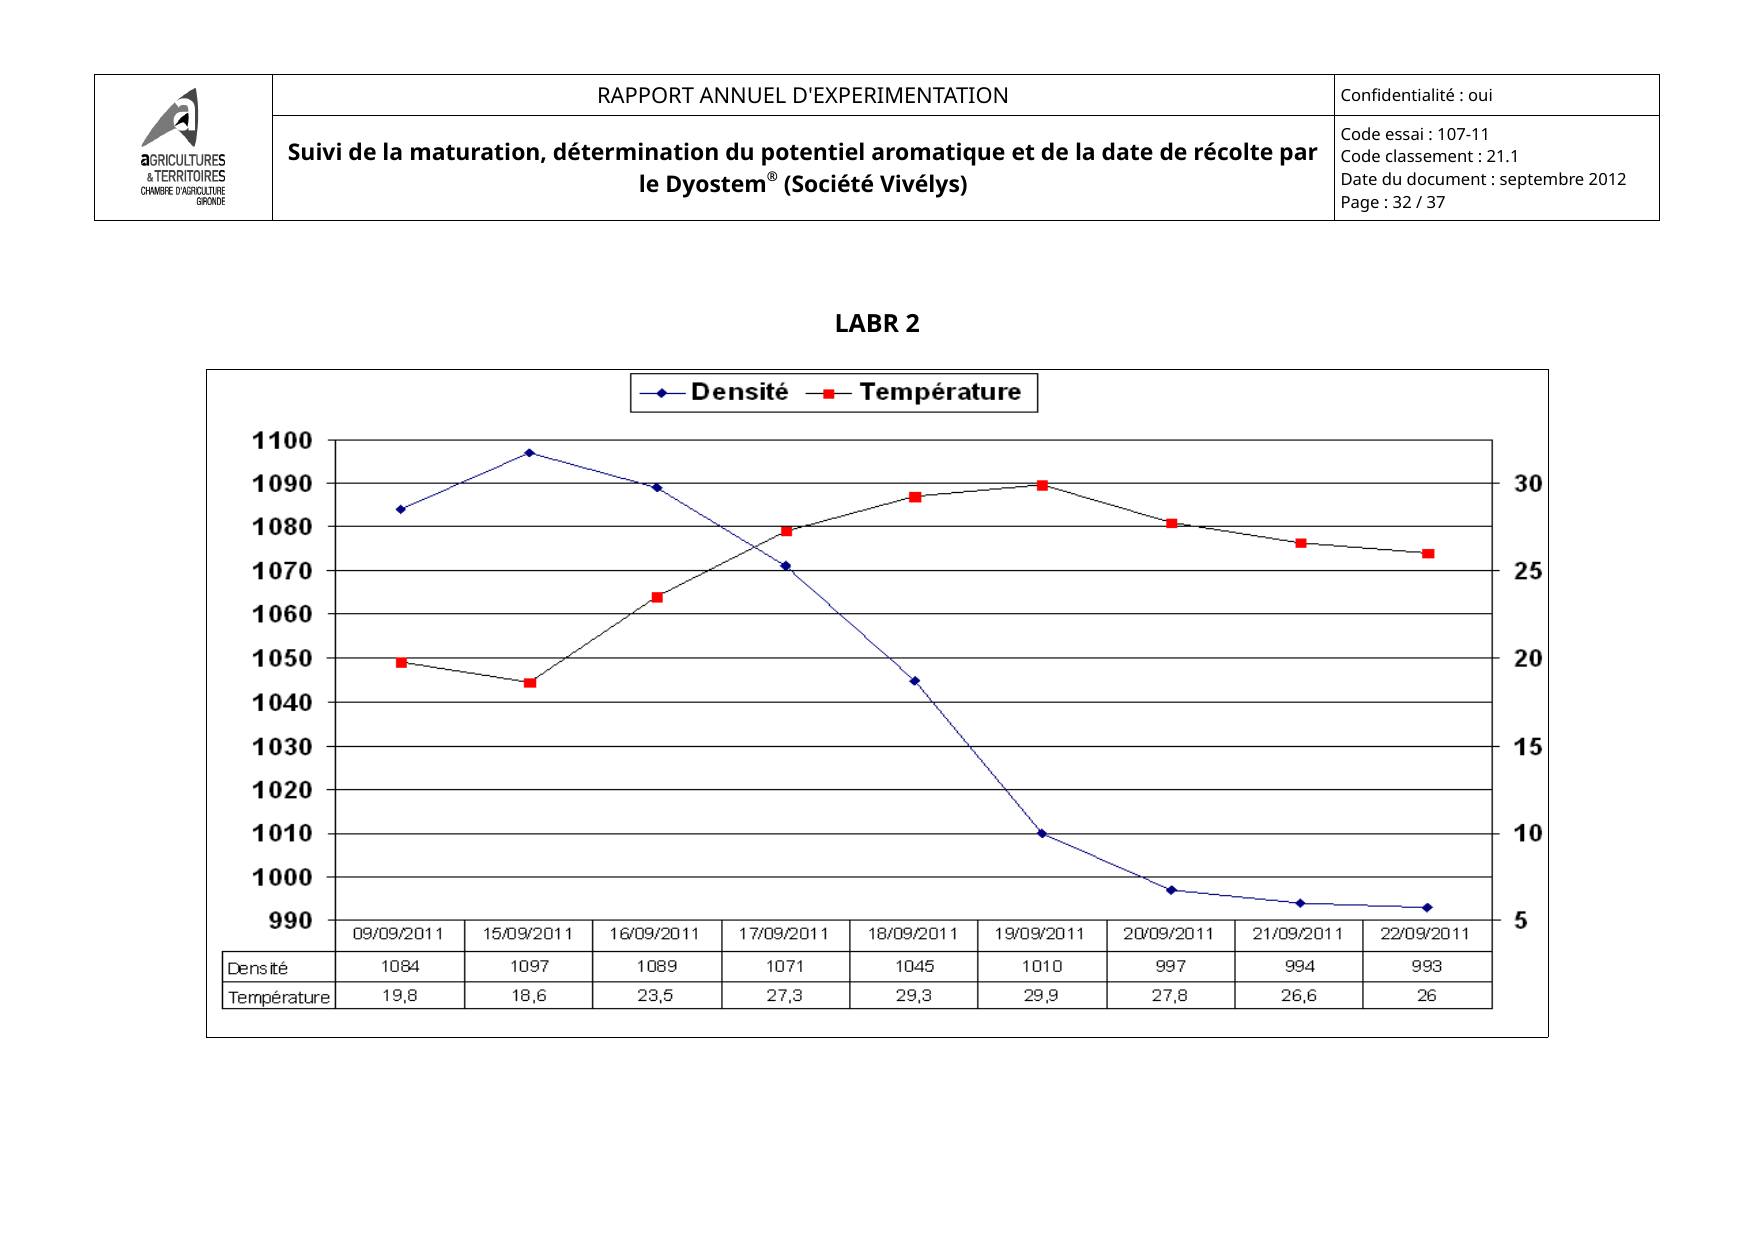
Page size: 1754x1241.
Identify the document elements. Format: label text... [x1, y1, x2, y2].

picture [209, 371, 1546, 1034]
text LABR 2 [148, 306, 1606, 340]
